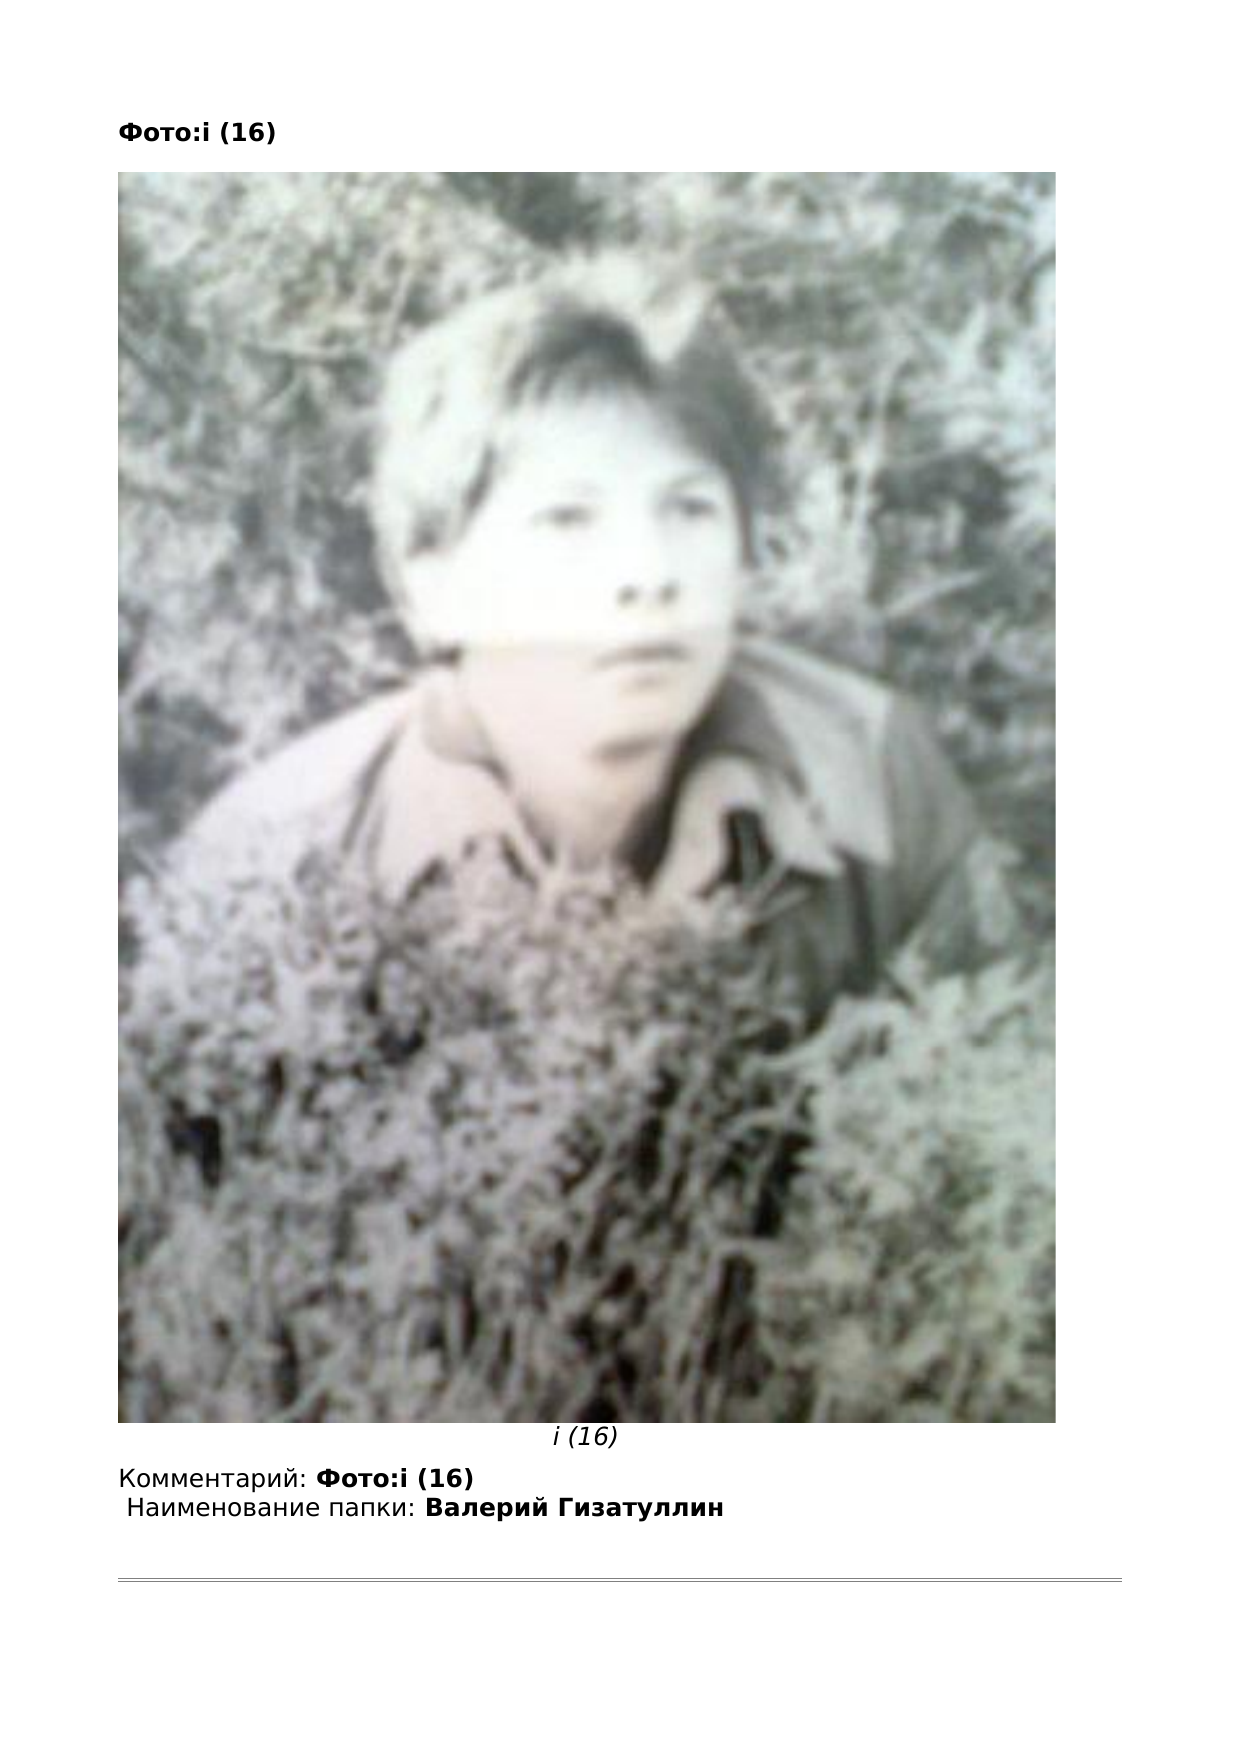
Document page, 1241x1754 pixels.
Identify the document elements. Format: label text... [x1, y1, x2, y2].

text i (16) [118, 1423, 1056, 1451]
text Комментарий: Фото:i (16) Наименование папки: Валерий Гизатуллин [118, 1464, 1122, 1551]
picture [118, 172, 1056, 1423]
subtitle Фото:i (16) [118, 118, 1122, 147]
